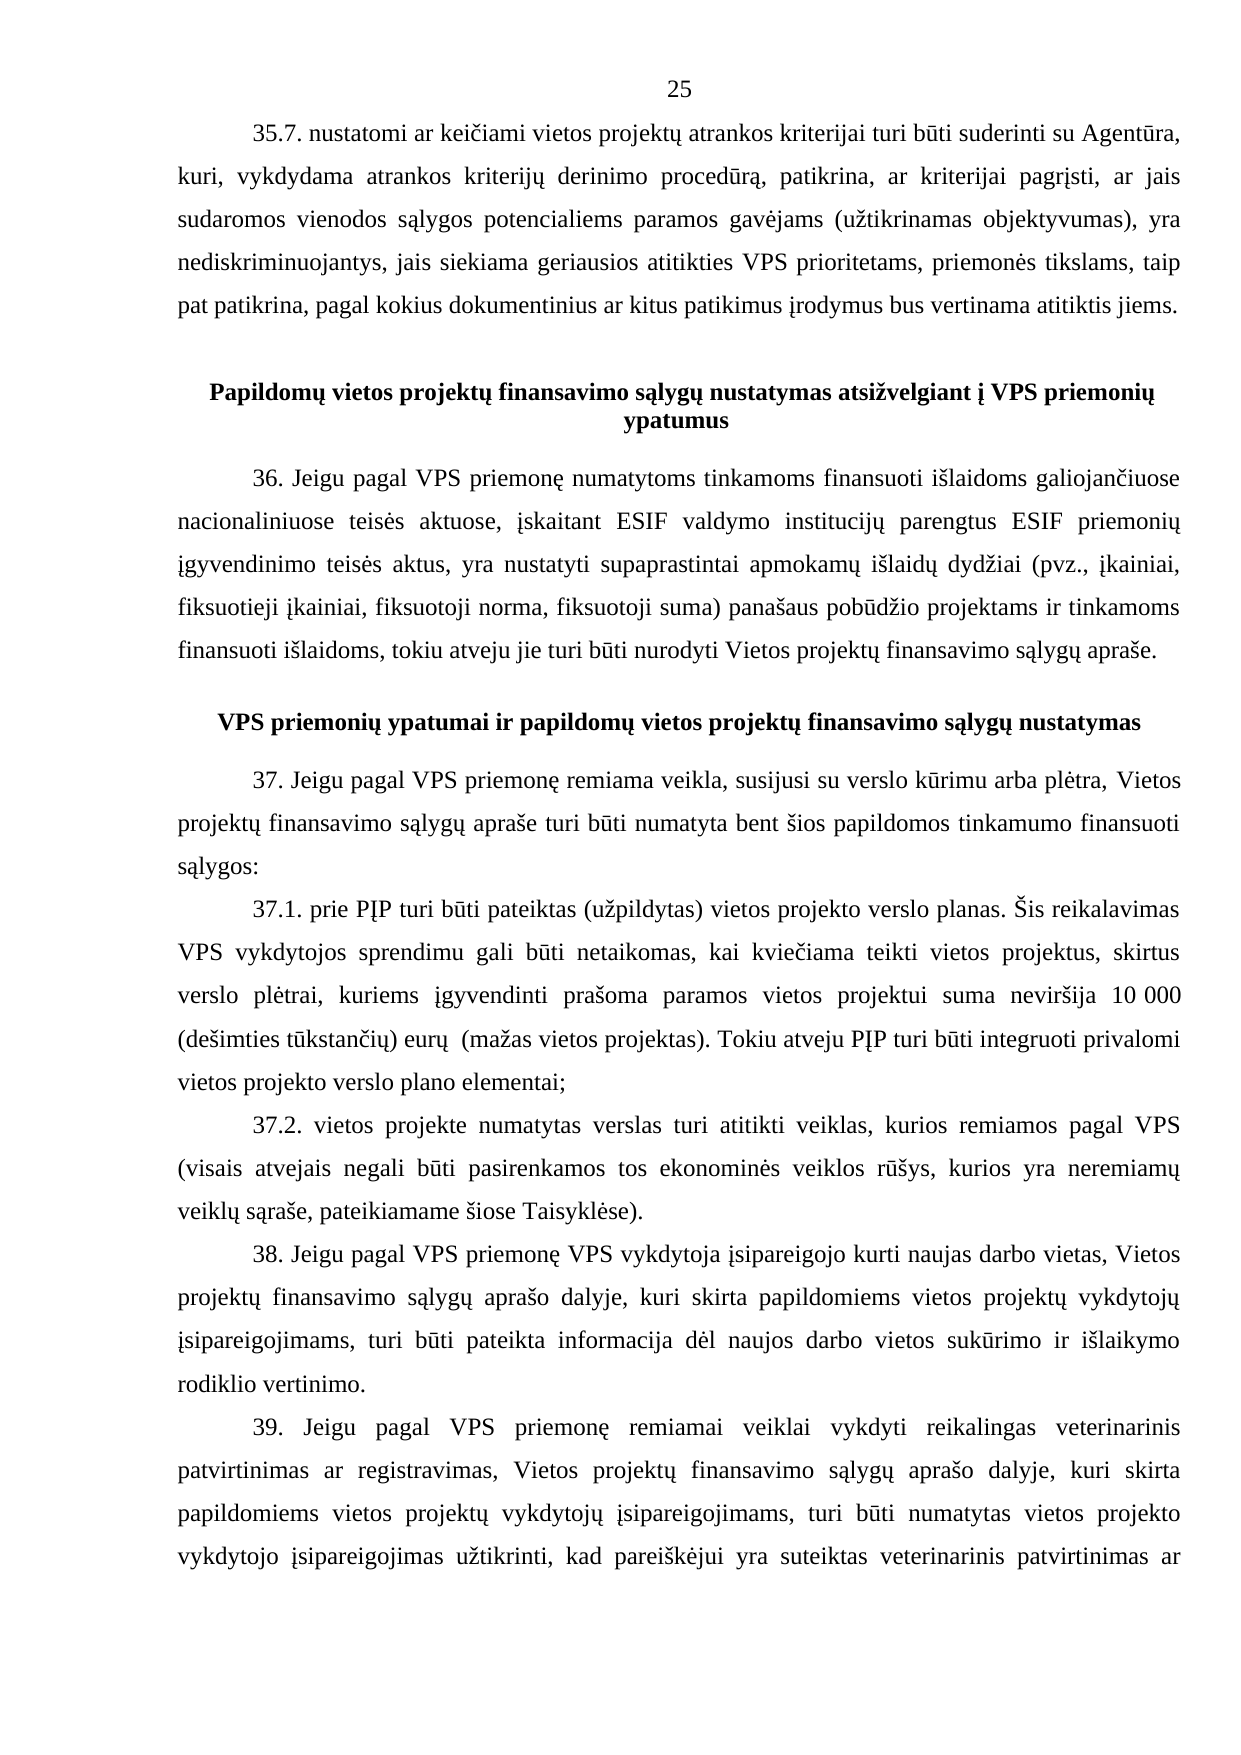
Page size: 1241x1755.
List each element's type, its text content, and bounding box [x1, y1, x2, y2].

text 37.1. prie PĮP turi būti pateiktas (užpildytas) vietos projekto verslo planas. Šis reikalavimas VPS vykdytojos sprendimu gali būti netaikomas, kai kviečiama teikti vietos projektus, skirtus verslo plėtrai, kuriems įgyvendinti prašoma paramos vietos projektui suma neviršija 10 000 (dešimties tūkstančių) eurų (mažas vietos projektas). Tokiu atveju PĮP turi būti integruoti privalomi vietos projekto verslo plano elementai; [177, 894, 1181, 1096]
text 37. Jeigu pagal VPS priemonę remiama veikla, susijusi su verslo kūrimu arba plėtra, Vietos projektų finansavimo sąlygų apraše turi būti numatyta bent šios papildomos tinkamumo finansuoti sąlygos: [177, 765, 1181, 880]
text 39. Jeigu pagal VPS priemonę remiamai veiklai vykdyti reikalingas veterinarinis patvirtinimas ar registravimas, Vietos projektų finansavimo sąlygų aprašo dalyje, kuri skirta papildomiems vietos projektų vykdytojų įsipareigojimams, turi būti numatytas vietos projekto vykdytojo įsipareigojimas užtikrinti, kad pareiškėjui yra suteiktas veterinarinis patvirtinimas ar [177, 1412, 1181, 1570]
text VPS priemonių ypatumai ir papildomų vietos projektų finansavimo sąlygų nustatymas [177, 707, 1181, 736]
text 36. Jeigu pagal VPS priemonę numatytoms tinkamoms finansuoti išlaidoms galiojančiuose nacionaliniuose teisės aktuose, įskaitant ESIF valdymo institucijų parengtus ESIF priemonių įgyvendinimo teisės aktus, yra nustatyti supaprastintai apmokamų išlaidų dydžiai (pvz., įkainiai, fiksuotieji įkainiai, fiksuotoji norma, fiksuotoji suma) panašaus pobūdžio projektams ir tinkamoms finansuoti išlaidoms, tokiu atveju jie turi būti nurodyti Vietos projektų finansavimo sąlygų apraše. [177, 463, 1181, 664]
text 35.7. nustatomi ar keičiami vietos projektų atrankos kriterijai turi būti suderinti su Agentūra, kuri, vykdydama atrankos kriterijų derinimo procedūrą, patikrina, ar kriterijai pagrįsti, ar jais sudaromos vienodos sąlygos potencialiems paramos gavėjams (užtikrinamas objektyvumas), yra nediskriminuojantys, jais siekiama geriausios atitikties VPS prioritetams, priemonės tikslams, taip pat patikrina, pagal kokius dokumentinius ar kitus patikimus įrodymus bus vertinama atitiktis jiems. [177, 118, 1181, 319]
text 37.2. vietos projekte numatytas verslas turi atitikti veiklas, kurios remiamos pagal VPS (visais atvejais negali būti pasirenkamos tos ekonominės veiklos rūšys, kurios yra neremiamų veiklų sąraše, pateikiamame šiose Taisyklėse). [177, 1110, 1181, 1225]
text Papildomų vietos projektų finansavimo sąlygų nustatymas atsižvelgiant į VPS priemonių ypatumus [177, 377, 1181, 434]
text 38. Jeigu pagal VPS priemonę VPS vykdytoja įsipareigojo kurti naujas darbo vietas, Vietos projektų finansavimo sąlygų aprašo dalyje, kuri skirta papildomiems vietos projektų vykdytojų įsipareigojimams, turi būti pateikta informacija dėl naujos darbo vietos sukūrimo ir išlaikymo rodiklio vertinimo. [177, 1239, 1181, 1397]
